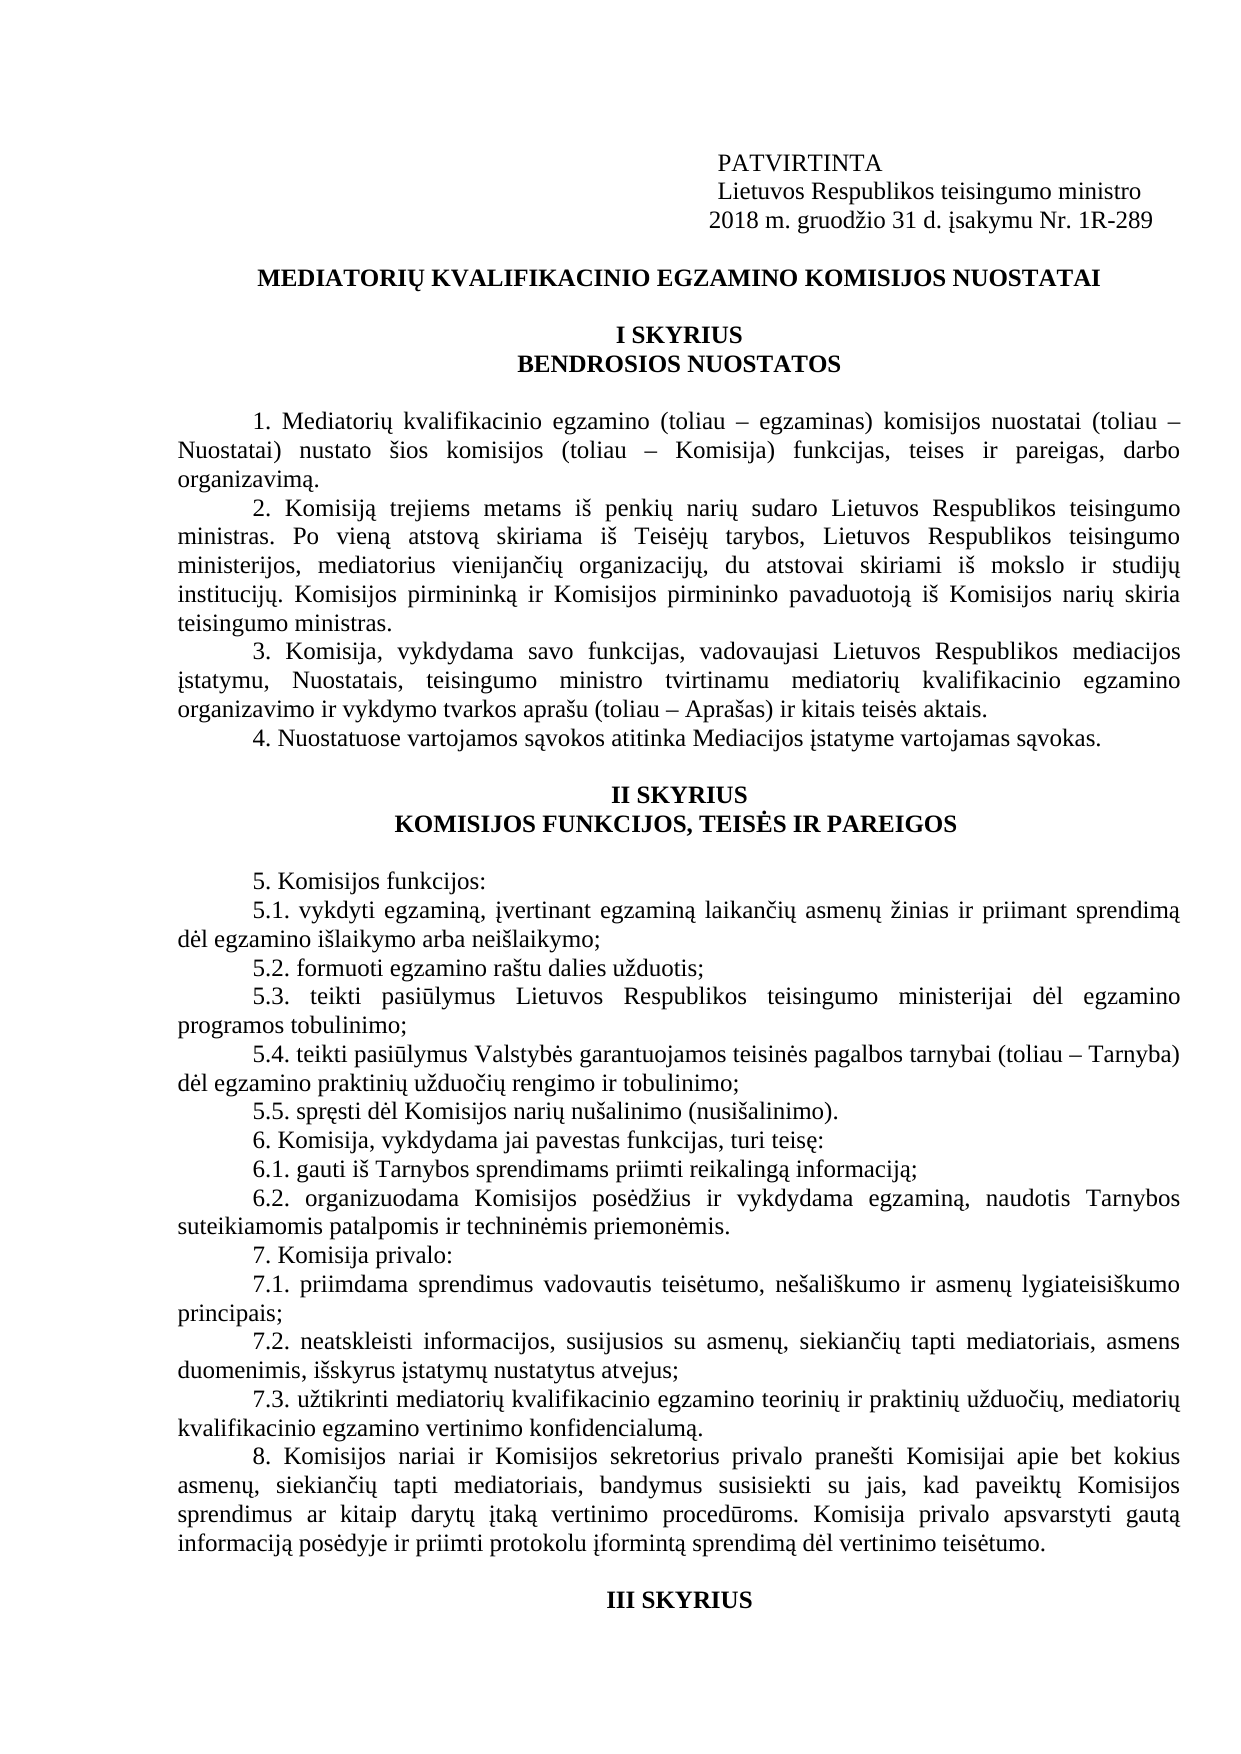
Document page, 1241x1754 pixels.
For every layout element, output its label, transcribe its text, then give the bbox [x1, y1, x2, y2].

text 1. Mediatorių kvalifikacinio egzamino (toliau – egzaminas) komisijos nuostatai (toliau – Nuostatai) nustato šios komisijos (toliau – Komisija) funkcijas, teises ir pareigas, darbo organizavimą. [177, 406, 1181, 493]
text 5. Komisijos funkcijos: [177, 866, 1181, 895]
text 7. Komisija privalo: [177, 1240, 1181, 1269]
text 5.3. teikti pasiūlymus Lietuvos Respublikos teisingumo ministerijai dėl egzamino programos tobulinimo; [177, 981, 1181, 1039]
text 8. Komisijos nariai ir Komisijos sekretorius privalo pranešti Komisijai apie bet kokius asmenų, siekiančių tapti mediatoriais, bandymus susisiekti su jais, kad paveiktų Komisijos sprendimus ar kitaip darytų įtaką vertinimo procedūroms. Komisija privalo apsvarstyti gautą informaciją posėdyje ir priimti protokolu įformintą sprendimą dėl vertinimo teisėtumo. [177, 1441, 1181, 1556]
text 2. Komisiją trejiems metams iš penkių narių sudaro Lietuvos Respublikos teisingumo ministras. Po vieną atstovą skiriama iš Teisėjų tarybos, Lietuvos Respublikos teisingumo ministerijos, mediatorius vienijančių organizacijų, du atstovai skiriami iš mokslo ir studijų institucijų. Komisijos pirmininką ir Komisijos pirmininko pavaduotoją iš Komisijos narių skiria teisingumo ministras. [177, 493, 1181, 636]
text 4. Nuostatuose vartojamos sąvokos atitinka Mediacijos įstatyme vartojamas sąvokas. [177, 723, 1181, 751]
text 7.3. užtikrinti mediatorių kvalifikacinio egzamino teorinių ir praktinių užduočių, mediatorių kvalifikacinio egzamino vertinimo konfidencialumą. [177, 1384, 1181, 1441]
text II SKYRIUS [177, 780, 1181, 809]
text 6.2. organizuodama Komisijos posėdžius ir vykdydama egzaminą, naudotis Tarnybos suteikiamomis patalpomis ir techninėmis priemonėmis. [177, 1183, 1181, 1240]
text 5.1. vykdyti egzaminą, įvertinant egzaminą laikančių asmenų žinias ir priimant sprendimą dėl egzamino išlaikymo arba neišlaikymo; [177, 895, 1181, 953]
text 5.4. teikti pasiūlymus Valstybės garantuojamos teisinės pagalbos tarnybai (toliau – Tarnyba) dėl egzamino praktinių užduočių rengimo ir tobulinimo; [177, 1039, 1181, 1096]
text 3. Komisija, vykdydama savo funkcijas, vadovaujasi Lietuvos Respublikos mediacijos įstatymu, Nuostatais, teisingumo ministro tvirtinamu mediatorių kvalifikacinio egzamino organizavimo ir vykdymo tvarkos aprašu (toliau – Aprašas) ir kitais teisės aktais. [177, 636, 1181, 723]
text 7.1. priimdama sprendimus vadovautis teisėtumo, nešališkumo ir asmenų lygiateisiškumo principais; [177, 1269, 1181, 1326]
text III SKYRIUS [177, 1585, 1181, 1614]
text 5.5. spręsti dėl Komisijos narių nušalinimo (nusišalinimo). [177, 1096, 1181, 1125]
text I SKYRIUS [177, 320, 1181, 349]
text PATVIRTINTA [717, 148, 1181, 176]
text 5.2. formuoti egzamino raštu dalies užduotis; [177, 953, 1181, 981]
text 7.2. neatskleisti informacijos, susijusios su asmenų, siekiančių tapti mediatoriais, asmens duomenimis, išskyrus įstatymų nustatytus atvejus; [177, 1326, 1181, 1384]
text MEDIATORIŲ KVALIFIKACINIO EGZAMINO KOMISIJOS NUOSTATAI [177, 263, 1181, 291]
text BENDROSIOS NUOSTATOS [177, 349, 1181, 378]
text Lietuvos Respublikos teisingumo ministro [717, 176, 1181, 205]
text 6. Komisija, vykdydama jai pavestas funkcijas, turi teisę: [177, 1125, 1181, 1154]
text KOMISIJOS FUNKCIJOS, TEISĖS IR PAREIGOS [177, 809, 1181, 838]
text 2018 m. gruodžio 31 d. įsakymu Nr. 1R-289 [709, 205, 1181, 234]
text 6.1. gauti iš Tarnybos sprendimams priimti reikalingą informaciją; [177, 1154, 1181, 1183]
